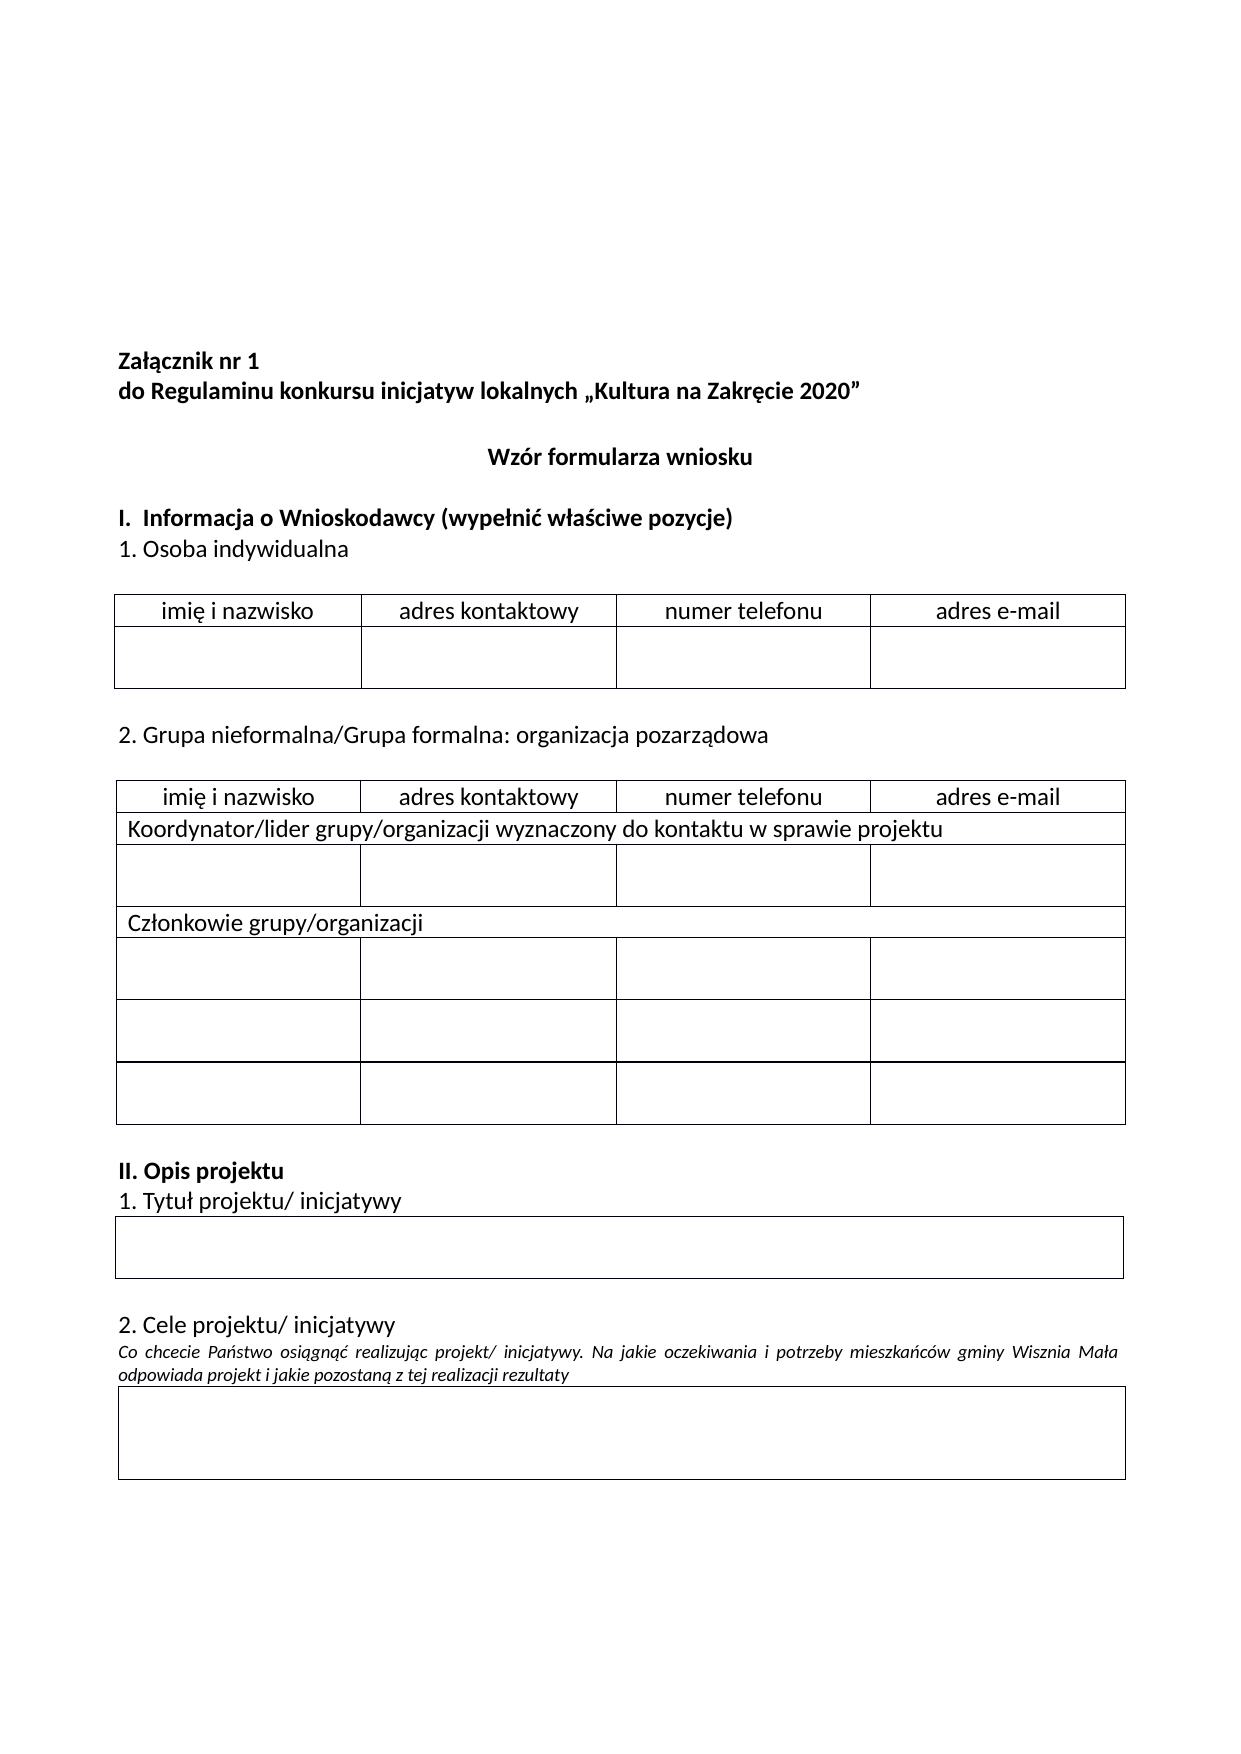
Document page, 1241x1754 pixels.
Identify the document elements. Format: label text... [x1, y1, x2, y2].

table_cell [117, 938, 360, 999]
table_cell [617, 1063, 870, 1123]
table_cell [617, 627, 870, 688]
text Co chcecie Państwo osiągnąć realizując projekt/ inicjatywy. Na jakie oczekiwania i potrzeby mieszkańców gminy Wisznia Mała odpowiada projekt i jakie pozostaną z tej realizacji rezultaty [118, 1340, 1122, 1386]
table_cell [617, 1000, 870, 1061]
table_header imię i nazwisko [115, 595, 361, 626]
table_cell [115, 627, 361, 688]
table_cell [871, 938, 1125, 999]
table_cell [871, 627, 1125, 688]
table_cell Koordynator/lider grupy/organizacji wyznaczony do kontaktu w sprawie projektu [117, 813, 1125, 843]
table_cell [617, 845, 870, 906]
table_header adres kontaktowy [361, 781, 616, 812]
table_cell [361, 845, 616, 906]
table_cell [361, 1000, 616, 1061]
table_cell [871, 845, 1125, 906]
text do Regulaminu konkursu inicjatyw lokalnych „Kultura na Zakręcie 2020” [118, 375, 1122, 406]
table_cell [871, 1000, 1125, 1061]
table_header adres e-mail [871, 781, 1125, 812]
table_header [119, 1387, 1125, 1479]
text 2. Grupa nieformalna/Grupa formalna: organizacja pozarządowa [118, 719, 1122, 750]
text 1. Tytuł projektu/ inicjatywy [118, 1186, 1122, 1216]
table_header adres e-mail [871, 595, 1125, 626]
text Wzór formularza wniosku [118, 442, 1122, 472]
table_cell Członkowie grupy/organizacji [117, 907, 1125, 937]
text 2. Cele projektu/ inicjatywy [118, 1310, 1122, 1340]
table_cell [361, 1063, 616, 1123]
table_header numer telefonu [617, 595, 870, 626]
text II. Opis projektu [118, 1155, 1122, 1186]
table_header imię i nazwisko [117, 781, 360, 812]
table_cell [117, 845, 360, 906]
table_cell [617, 938, 870, 999]
table_cell [361, 938, 616, 999]
text I. Informacja o Wnioskodawcy (wypełnić właściwe pozycje) [118, 503, 1122, 533]
table_header [116, 1217, 1123, 1278]
text Załącznik nr 1 [118, 345, 1122, 375]
table_cell [117, 1063, 360, 1123]
table_header numer telefonu [617, 781, 870, 812]
table_header adres kontaktowy [362, 595, 616, 626]
table_cell [362, 627, 616, 688]
table_cell [871, 1063, 1125, 1123]
text 1. Osoba indywidualna [118, 533, 1122, 564]
table_cell [117, 1000, 360, 1061]
